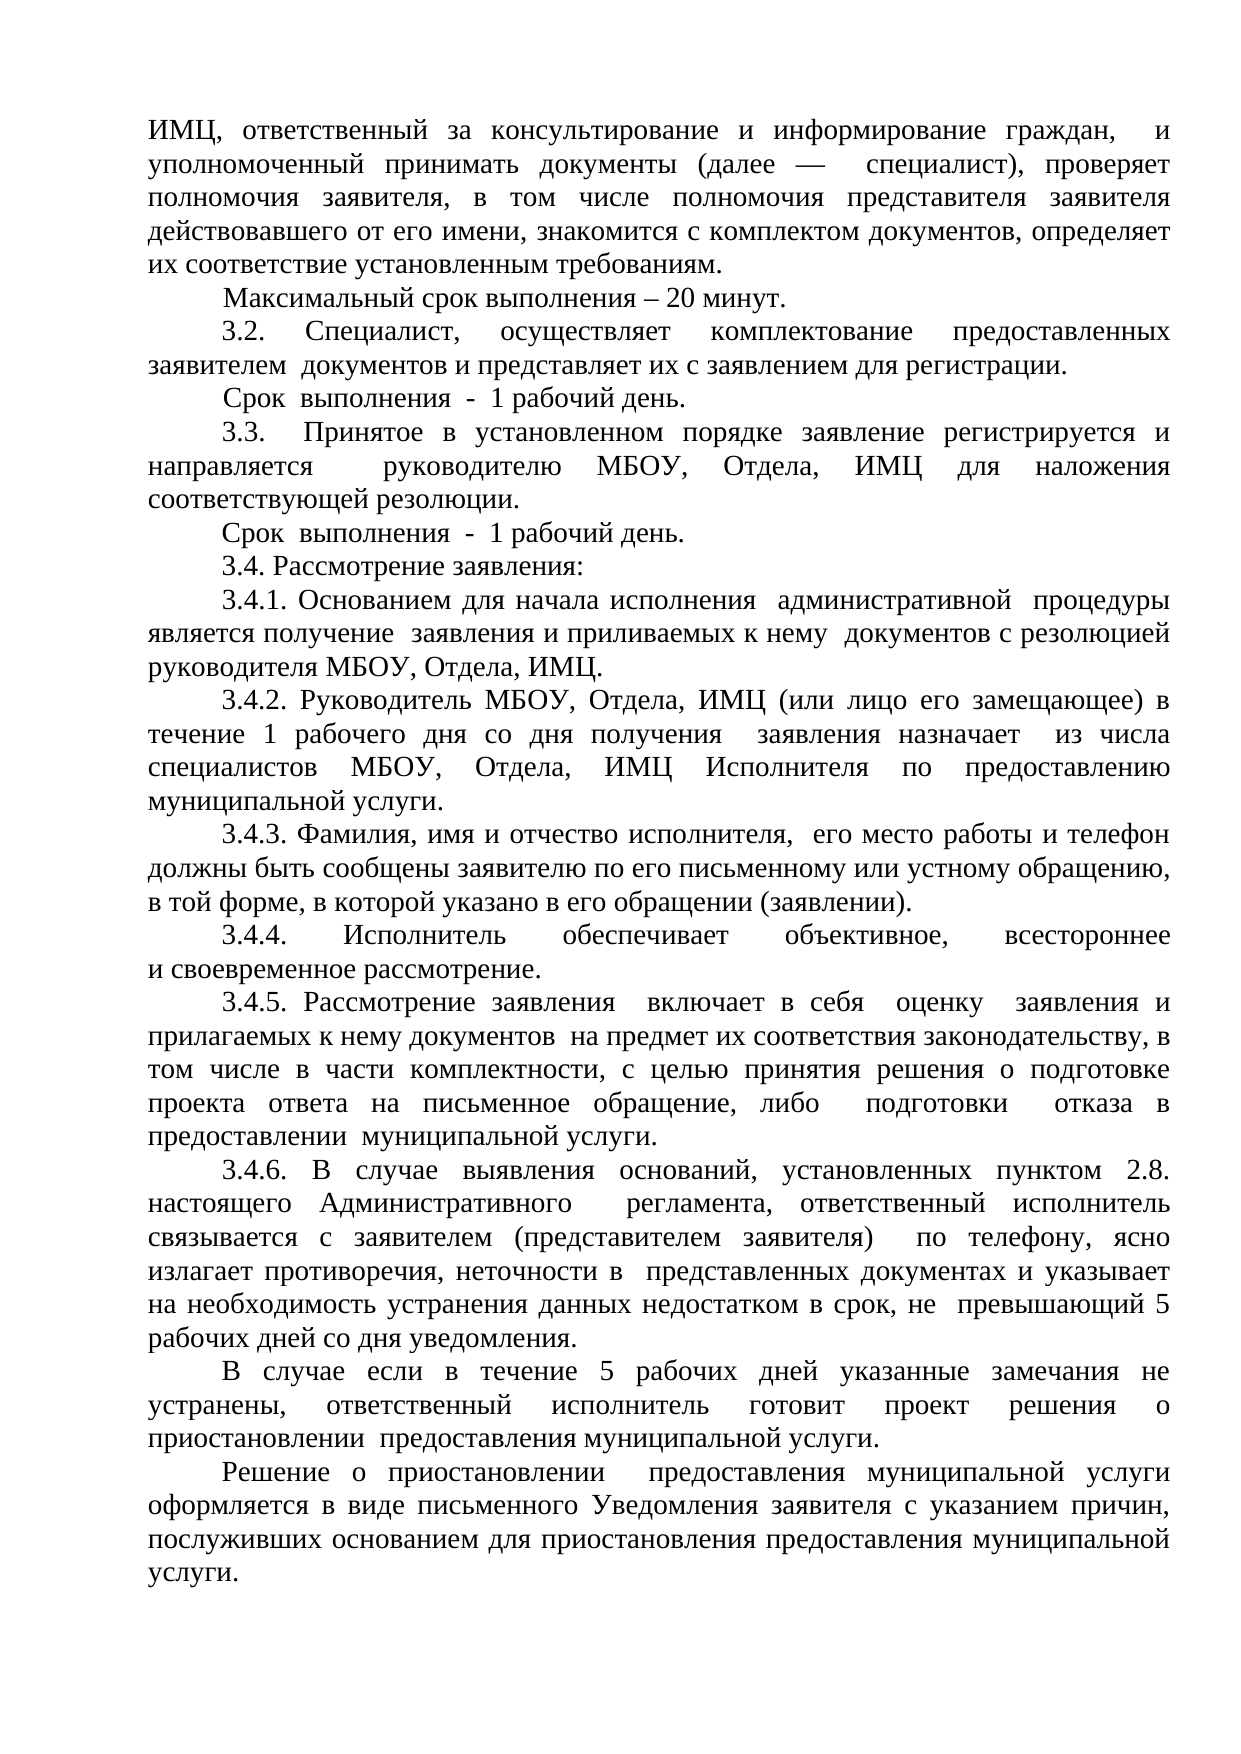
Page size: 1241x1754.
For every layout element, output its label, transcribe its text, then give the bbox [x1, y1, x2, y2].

text Срок выполнения - 1 рабочий день. [148, 381, 1171, 414]
text 3.4.3. Фамилия, имя и отчество исполнителя, его место работы и телефон должны быть сообщены заявителю по его письменному или устному обращению, в той форме, в которой указано в его обращении (заявлении). [148, 817, 1171, 917]
text 3.4.1. Основанием для начала исполнения административной процедуры является получение заявления и приливаемых к нему документов с резолюцией руководителя МБОУ, Отдела, ИМЦ. [148, 582, 1171, 682]
text 3.4.2. Руководитель МБОУ, Отдела, ИМЦ (или лицо его замещающее) в течение 1 рабочего дня со дня получения заявления назначает из числа специалистов МБОУ, Отдела, ИМЦ Исполнителя по предоставлению муниципальной услуги. [148, 682, 1171, 817]
text Срок выполнения - 1 рабочий день. [148, 515, 1171, 548]
text ИМЦ, ответственный за консультирование и информирование граждан, и уполномоченный принимать документы (далее — специалист), проверяет полномочия заявителя, в том числе полномочия представителя заявителя действовавшего от его имени, знакомится с комплектом документов, определяет их соответствие установленным требованиям. [148, 112, 1171, 280]
text 3.4. Рассмотрение заявления: [148, 548, 1171, 582]
text 3.3. Принятое в установленном порядке заявление регистрируется и направляется руководителю МБОУ, Отдела, ИМЦ для наложения соответствующей резолюции. [148, 414, 1171, 515]
text 3.2. Специалист, осуществляет комплектование предоставленных заявителем документов и представляет их с заявлением для регистрации. [148, 313, 1171, 381]
text 3.4.6. В случае выявления оснований, установленных пунктом 2.8. настоящего Административного регламента, ответственный исполнитель связывается с заявителем (представителем заявителя) по телефону, ясно излагает противоречия, неточности в представленных документах и указывает на необходимость устранения данных недостатком в срок, не превышающий 5 рабочих дней со дня уведомления. [148, 1152, 1171, 1353]
text В случае если в течение 5 рабочих дней указанные замечания не устранены, ответственный исполнитель готовит проект решения о приостановлении предоставления муниципальной услуги. [148, 1353, 1171, 1454]
text 3.4.4. Исполнитель обеспечивает объективное, всестороннее и своевременное рассмотрение. [148, 917, 1171, 984]
text Решение о приостановлении предоставления муниципальной услуги оформляется в виде письменного Уведомления заявителя с указанием причин, послуживших основанием для приостановления предоставления муниципальной услуги. [148, 1454, 1171, 1588]
text 3.4.5. Рассмотрение заявления включает в себя оценку заявления и прилагаемых к нему документов на предмет их соответствия законодательству, в том числе в части комплектности, с целью принятия решения о подготовке проекта ответа на письменное обращение, либо подготовки отказа в предоставлении муниципальной услуги. [148, 984, 1171, 1152]
text Максимальный срок выполнения – 20 минут. [148, 280, 1171, 313]
